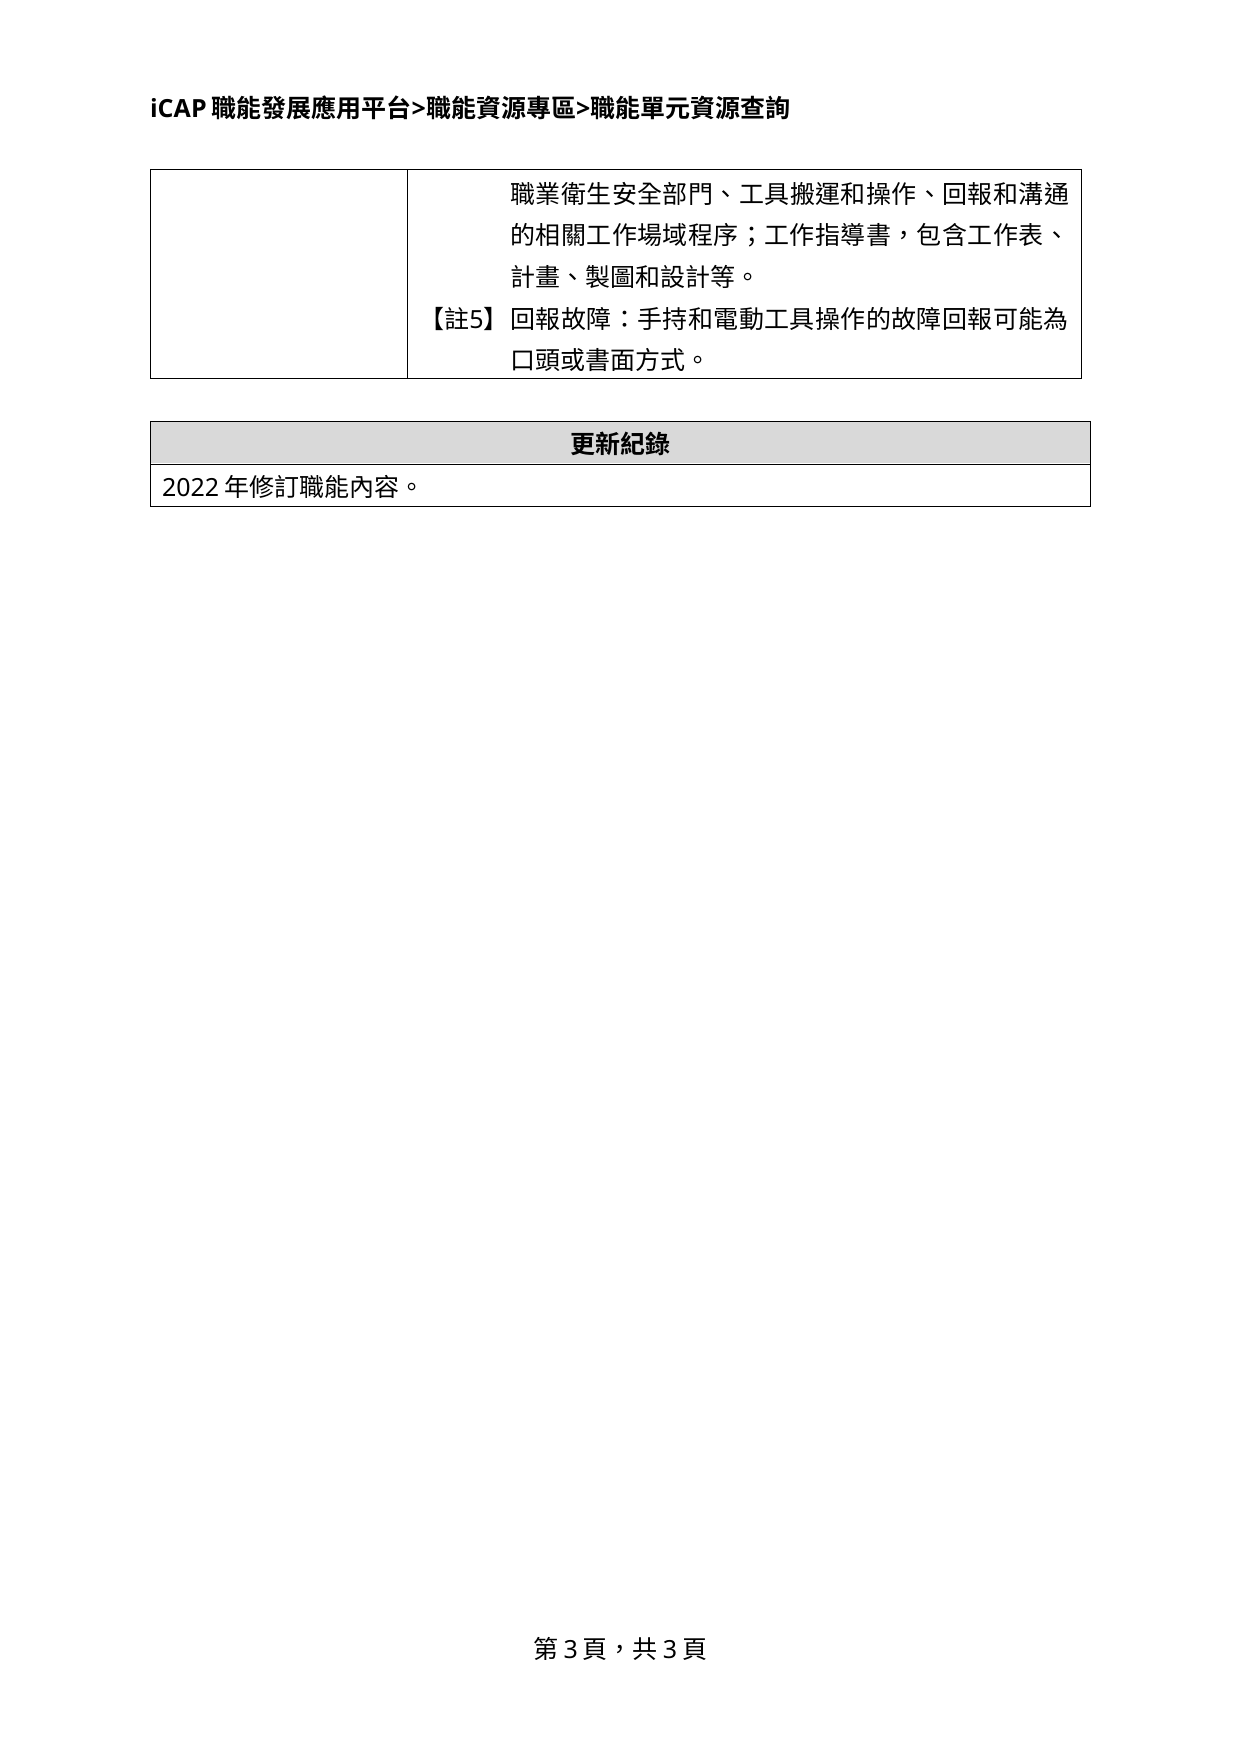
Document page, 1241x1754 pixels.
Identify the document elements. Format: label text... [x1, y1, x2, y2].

table_cell 2022年修訂職能內容。 [151, 465, 1090, 506]
table_cell 手持工具：如剪刀、切刀、捲尺、直尺、鎚子、釘槍和螺絲起子計。 電動工具：如鑽頭、螺絲起子、釘槍、壓機、其他企業要求工具等。 個人防護設備：如法規和企業政策與慣例規定的個人防護設備。 資訊：如手持和電動工具製造商規格與操作程序；職業衛生安全部門、工具搬運和操作、回報和溝通的相關工作場域程序；工作指導書，包含工作表、計畫、製圖和設計等。 回報故障：手持和電動工具操作的故障回報可能為口頭或書面方式。 [408, 170, 1081, 378]
table_header 更新紀錄 [151, 422, 1090, 463]
table_cell [151, 170, 407, 378]
